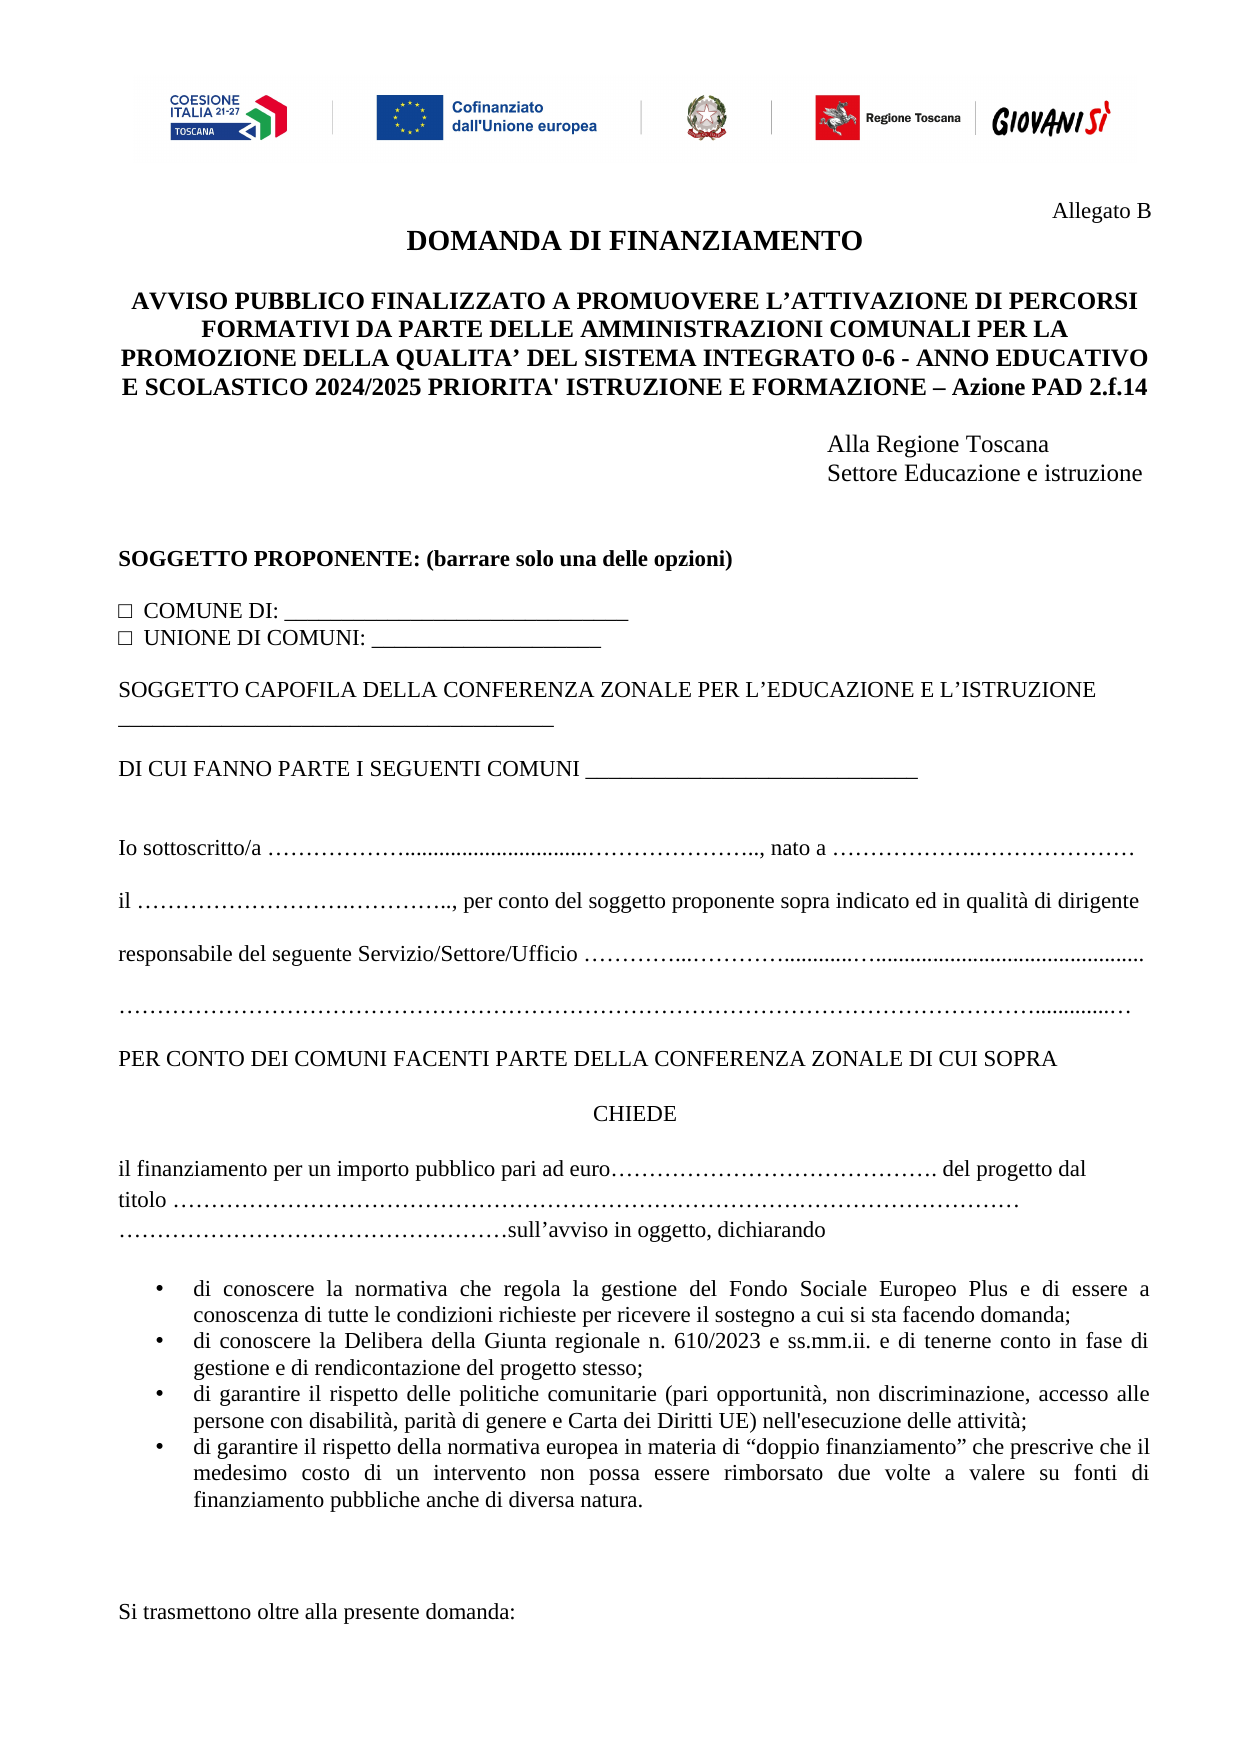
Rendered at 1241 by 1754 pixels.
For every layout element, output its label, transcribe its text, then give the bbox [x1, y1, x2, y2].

text titolo ………………………………………………………………………………………………… [118, 1186, 1122, 1212]
list di conoscere la Delibera della Giunta regionale n. 610/2023 e ss.mm.ii. e di tenerne conto in fase di gestione e di rendicontazione del progetto stesso; [156, 1328, 1152, 1380]
subtitle DOMANDA DI FINANZIAMENTO [118, 223, 1152, 257]
text □ COMUNE DI: ______________________________ [118, 597, 1152, 624]
list di garantire il rispetto delle politiche comunitarie (pari opportunità, non discriminazione, accesso alle persone con disabilità, parità di genere e Carta dei Diritti UE) nell'esecuzione delle attività; [156, 1380, 1152, 1433]
text SOGGETTO PROPONENTE: (barrare solo una delle opzioni) [118, 544, 1152, 571]
text AVVISO PUBBLICO FINALIZZATO A PROMUOVERE L’ATTIVAZIONE DI PERCORSI FORMATIVI DA PARTE DELLE AMMINISTRAZIONI COMUNALI PER LA PROMOZIONE DELLA QUALITA’ DEL SISTEMA INTEGRATO 0-6 - ANNO EDUCATIVO E SCOLASTICO 2024/2025 PRIORITA' ISTRUZIONE E FORMAZIONE – Azione PAD 2.f.14 [118, 286, 1152, 401]
text Allegato B [118, 197, 1152, 223]
text SOGGETTO CAPOFILA DELLA CONFERENZA ZONALE PER L’EDUCAZIONE E L’ISTRUZIONE ______________________________________ [118, 676, 1152, 729]
text Si trasmettono oltre alla presente domanda: [118, 1598, 1152, 1625]
text □ UNIONE DI COMUNI: ____________________ [118, 624, 1152, 650]
text il finanziamento per un importo pubblico pari ad euro……………………………………. del progetto dal [118, 1156, 1122, 1182]
text il ……………………….………….., per conto del soggetto proponente sopra indicato ed in qualità di dirigente [118, 887, 1152, 913]
text Alla Regione Toscana [827, 429, 1152, 458]
text ……………………………………………sull’avviso in oggetto, dichiarando [118, 1216, 1122, 1242]
list di garantire il rispetto della normativa europea in materia di “doppio finanziamento” che prescrive che il medesimo costo di un intervento non possa essere rimborsato due volte a valere su fonti di finanziamento pubbliche anche di diversa natura. [156, 1433, 1152, 1512]
list di conoscere la normativa che regola la gestione del Fondo Sociale Europeo Plus e di essere a conoscenza di tutte le condizioni richieste per ricevere il sostegno a cui si sta facendo domanda; [156, 1275, 1152, 1328]
text CHIEDE [118, 1100, 1152, 1127]
picture [132, 75, 1137, 163]
text PER CONTO DEI COMUNI FACENTI PARTE DELLA CONFERENZA ZONALE DI CUI SOPRA [118, 1045, 1152, 1072]
text ………………………………………………………………………………………………………….............… [118, 993, 1152, 1019]
text responsabile del seguente Servizio/Settore/Ufficio …………...…………............…............................................... [118, 940, 1152, 966]
text DI CUI FANNO PARTE I SEGUENTI COMUNI _____________________________ [118, 755, 1152, 782]
text Io sottoscritto/a ………………................................………………….., nato a ……………….………………… [118, 834, 1152, 861]
text Settore Educazione e istruzione [827, 458, 1152, 487]
